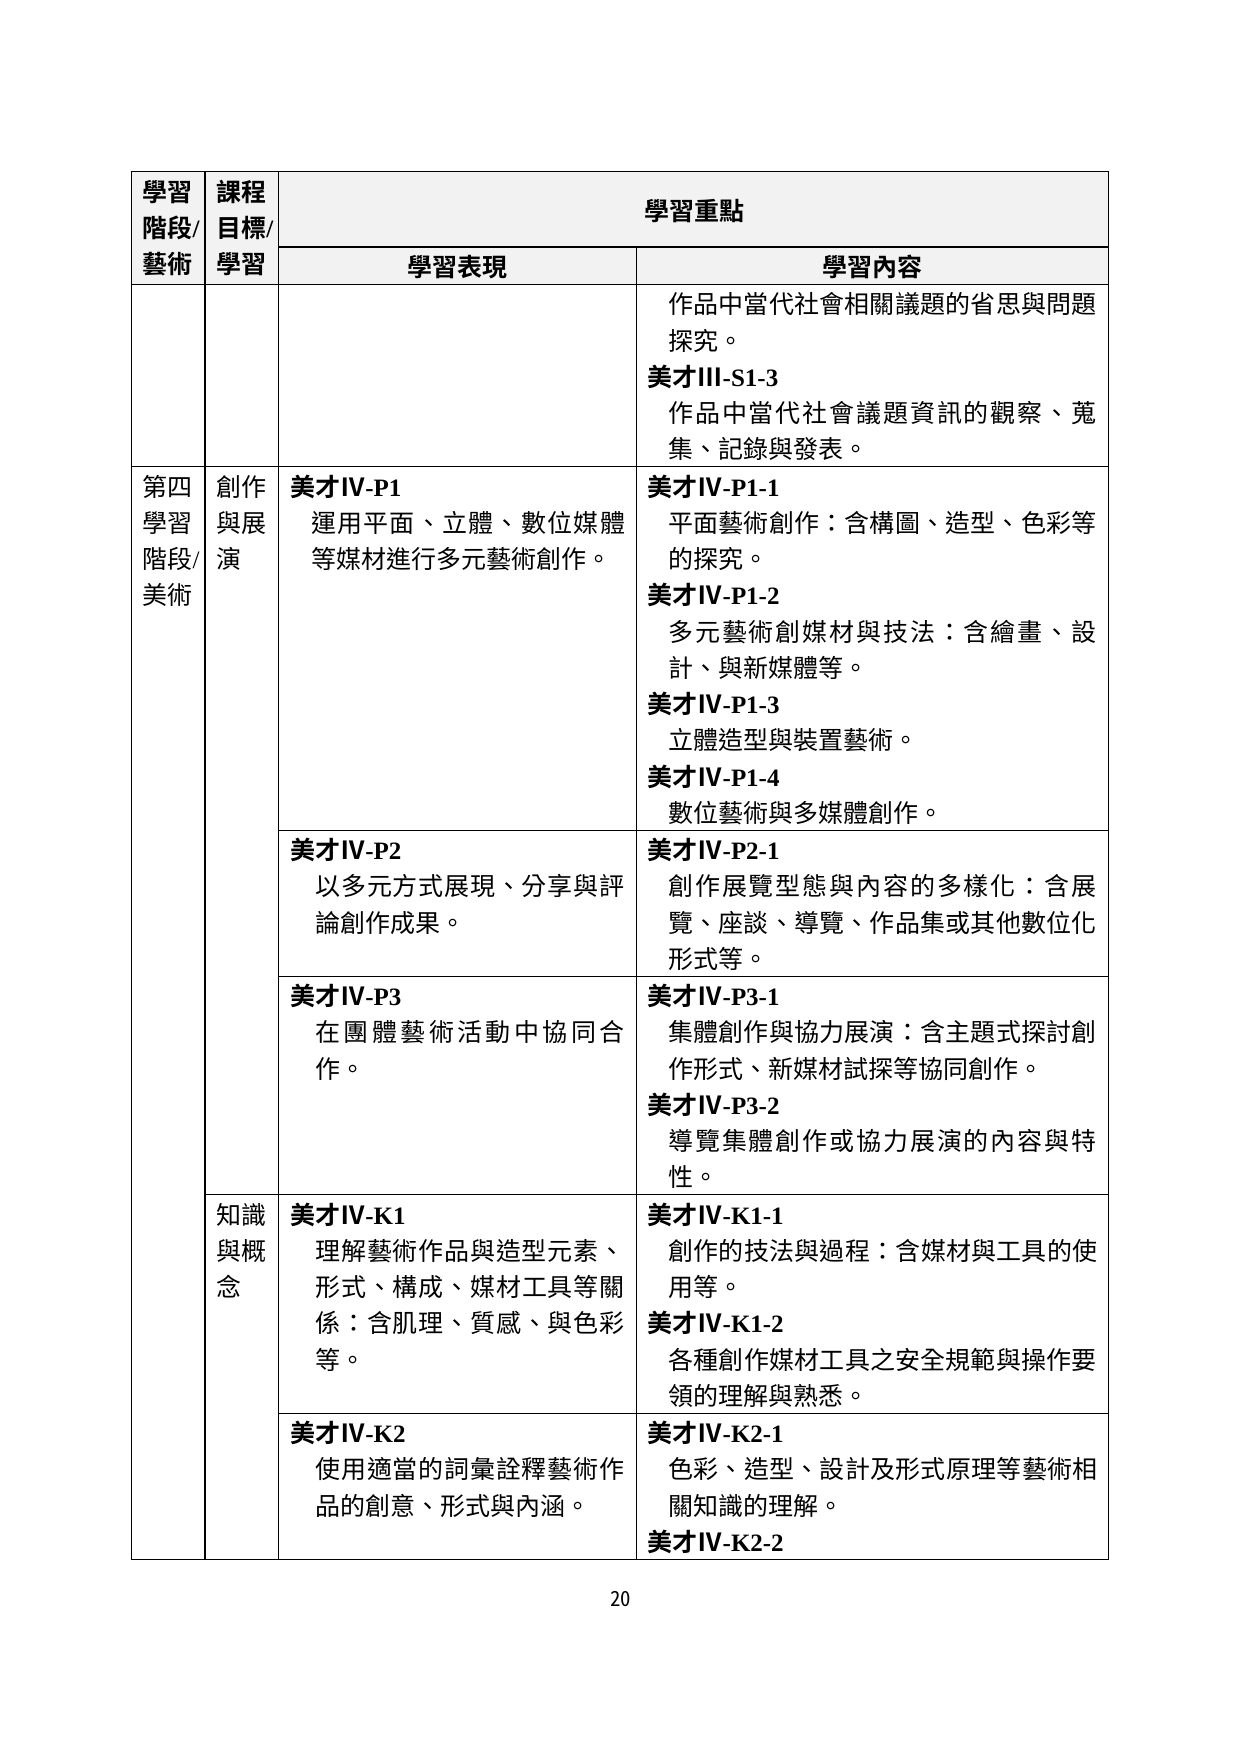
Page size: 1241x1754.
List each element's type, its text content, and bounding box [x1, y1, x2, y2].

table_cell 美才Ⅳ-K1 理解藝術作品與造型元素、形式、構成、媒材工具等關係：含肌理、質感、與色彩等。 [279, 1195, 636, 1413]
table_cell 美才Ⅳ-P2 以多元方式展現、分享與評論創作成果。 [279, 831, 636, 976]
table_cell 美才Ⅳ-P3-1 集體創作與協力展演：含主題式探討創作形式、新媒材試探等協同創作。 美才Ⅳ-P3-2 導覽集體創作或協力展演的內容與特性。 [637, 977, 1108, 1194]
table_cell 美才Ⅳ-K2-1 色彩、造型、設計及形式原理等藝術相關知識的理解。 美才Ⅳ-K2-2 [637, 1414, 1108, 1559]
table_cell 美才Ⅳ-K2 使用適當的詞彙詮釋藝術作品的創意、形式與內涵。 [279, 1414, 636, 1559]
table_cell 作品中當代社會相關議題的省思與問題探究。 美才Ⅲ-S1-3 作品中當代社會議題資訊的觀察、蒐集、記錄與發表。 [637, 285, 1108, 466]
table_cell 知識與概念 [206, 1195, 278, 1559]
table_cell [279, 285, 636, 466]
table_header 課程目標/學習構面 [206, 172, 278, 284]
table_cell 美才Ⅳ-P3 在團體藝術活動中協同合作。 [279, 977, 636, 1194]
table_cell 第三學習階段/美術 [132, 285, 204, 466]
table_cell 學習表現 [279, 248, 636, 284]
table_cell 學習內容 [637, 248, 1108, 284]
table_header 學習階段/藝術專長 [132, 172, 204, 284]
table_cell 美才Ⅳ-P2-1 創作展覽型態與內容的多樣化：含展覽、座談、導覽、作品集或其他數位化形式等。 [637, 831, 1108, 976]
table_cell 創作與展演 [206, 467, 278, 1194]
table_header 學習重點 [279, 172, 1108, 246]
table_cell 美才Ⅳ-K1-1 創作的技法與過程：含媒材與工具的使用等。 美才Ⅳ-K1-2 各種創作媒材工具之安全規範與操作要領的理解與熟悉。 [637, 1195, 1108, 1413]
table_cell 美才Ⅳ-P1-1 平面藝術創作：含構圖、造型、色彩等的探究。 美才Ⅳ-P1-2 多元藝術創媒材與技法：含繪畫、設計、與新媒體等。 美才Ⅳ-P1-3 立體造型與裝置藝術。 美才Ⅳ-P1-4 數位藝術與多媒體創作。 [637, 467, 1108, 829]
table_cell 第四學習階段/美術 [132, 467, 204, 1559]
table_cell 藝術專題 [206, 285, 278, 466]
table_cell 美才Ⅳ-P1 運用平面、立體、數位媒體等媒材進行多元藝術創作。 [279, 467, 636, 829]
